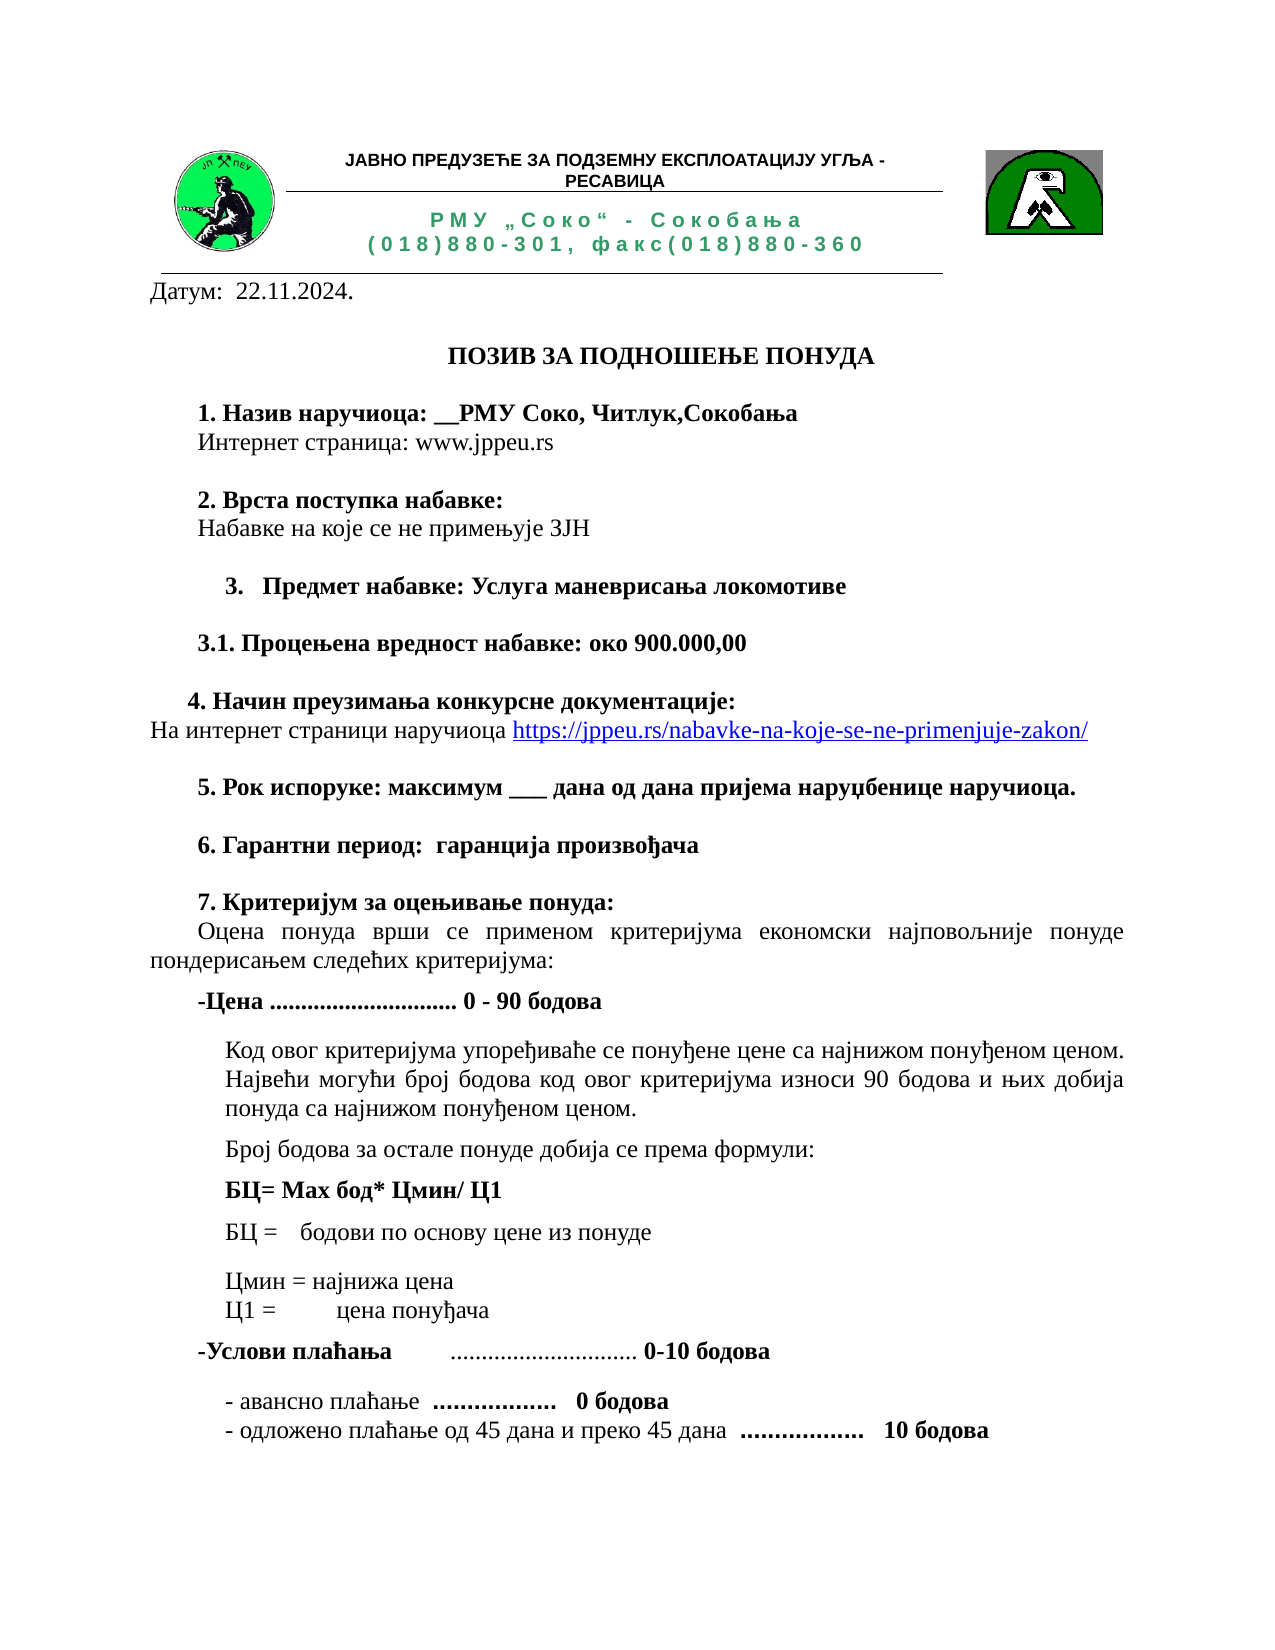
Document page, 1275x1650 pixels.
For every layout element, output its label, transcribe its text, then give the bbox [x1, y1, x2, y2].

table_cell РМУ „Соко“ - Сокобања (018)880-301, факс(018)880-360 [286, 192, 943, 273]
table_header ЈАВНО ПРЕДУЗЕЋЕ ЗА ПОДЗЕМНУ ЕКСПЛОАТАЦИЈУ УГЉА - РЕСАВИЦА [286, 150, 943, 191]
text 1. Назив наручиоца: __РМУ Соко, Читлук,Сокобања [150, 398, 1125, 427]
text Ц1 = цена понуђача [225, 1295, 1125, 1324]
text 5. Рок испоруке: максимум ___ дана од дана пријема наруџбенице наручиоца. [150, 772, 1125, 801]
text Датум: 22.11.2024. [150, 274, 1125, 305]
text Код овог критеријума упоређиваће се понуђене цене са најнижом понуђеном ценом. Највећи могући број бодова код овог критеријума износи 90 бодова и њих добија понуда са најнижом понуђеном ценом. [225, 1036, 1125, 1122]
text Цмин = најнижа цена [225, 1266, 1125, 1295]
picture [985, 150, 1103, 235]
text - одложено плаћање од 45 дана и преко 45 дана .................. 10 бодова [225, 1415, 1125, 1444]
text -Услови плаћања .............................. 0-10 бодова [150, 1336, 1125, 1365]
text 6. Гарантни период: гаранција произвођача [150, 830, 1125, 858]
text 7. Критеријум за оцењивање понуда: [150, 887, 1125, 916]
text 4. Начин преузимања конкурсне документације: [150, 686, 1125, 715]
text Интернет страница: www.jppeu.rs [150, 427, 1125, 456]
picture [173, 150, 275, 252]
list Предмет набавке: Услуга маневрисања локомотиве [225, 571, 1125, 600]
table_header [943, 150, 1145, 273]
table_header [161, 150, 286, 273]
text ПОЗИВ ЗА ПОДНОШЕЊЕ ПОНУДА [150, 341, 1125, 370]
text На интернет страници наручиоца https://jppeu.rs/nabavke-na-koje-se-ne-primenjuje-zakon/ [150, 715, 1125, 743]
text 3.1. Процењена вредност набавке: око 900.000,00 [150, 628, 1125, 657]
text Оцена понуда врши се применом критеријума економски најповољније понуде пондерисањем следећих критеријума: [150, 916, 1125, 973]
text - авансно плаћање .................. 0 бодова [225, 1386, 1125, 1415]
text БЦ= Маx бод* Цмин/ Ц1 [225, 1176, 1125, 1204]
text 2. Врста поступка набавке: [150, 485, 1125, 513]
text БЦ = бодови по основу цене из понуде [225, 1217, 1125, 1246]
text Број бодова за остале понуде добија се према формули: [225, 1134, 1125, 1163]
text Набавке на које се не примењује ЗЈН [150, 513, 1125, 542]
text -Цена .............................. 0 - 90 бодова [150, 986, 1125, 1015]
